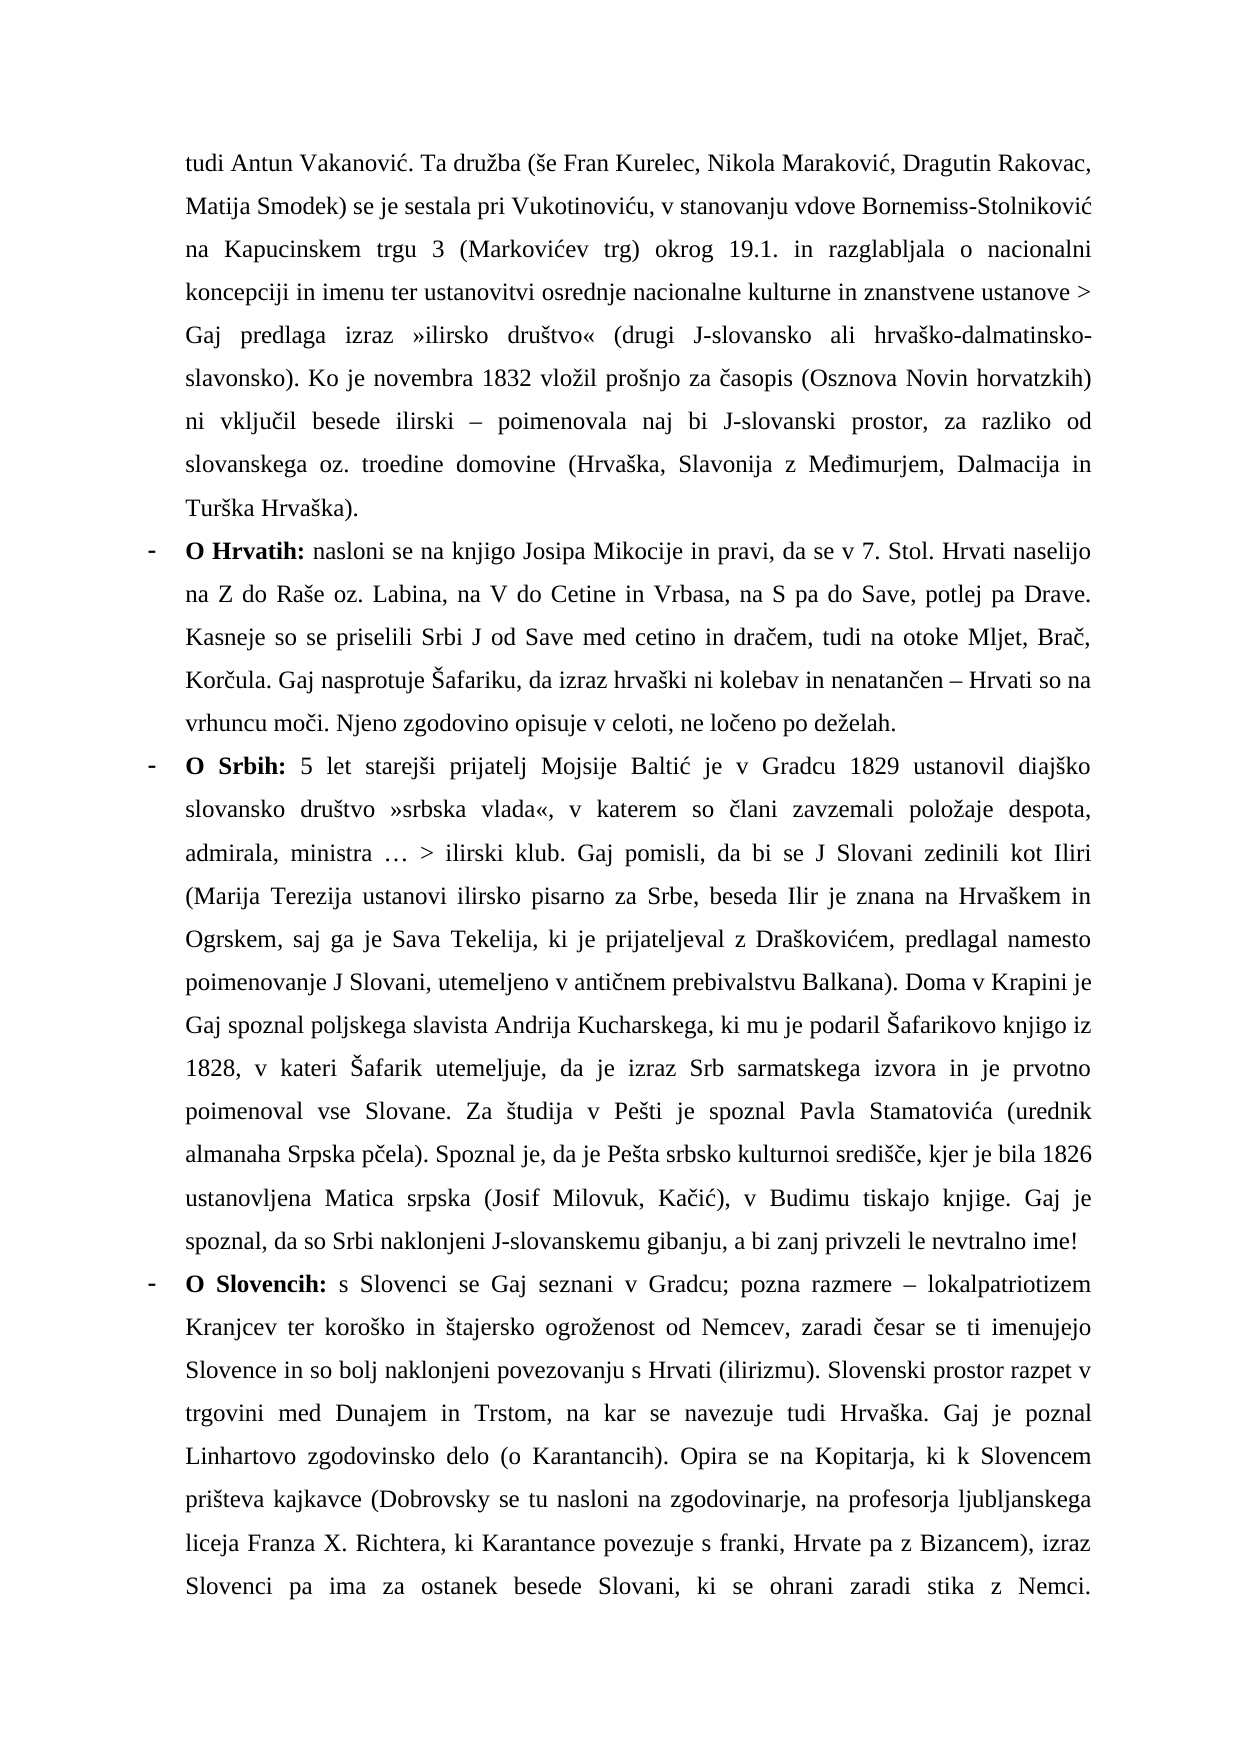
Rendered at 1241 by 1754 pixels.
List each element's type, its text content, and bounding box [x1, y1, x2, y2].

list O Slovencih: s Slovenci se Gaj seznani v Gradcu; pozna razmere – lokalpatriotizem Kranjcev ter koroško in štajersko ogroženost od Nemcev, zaradi česar se ti imenujejo Slovence in so bolj naklonjeni povezovanju s Hrvati (ilirizmu). Slovenski prostor razpet v trgovini med Dunajem in Trstom, na kar se navezuje tudi Hrvaška. Gaj je poznal Linhartovo zgodovinsko delo (o Karantancih). Opira se na Kopitarja, ki k Slovencem prišteva kajkavce (Dobrovsky se tu nasloni na zgodovinarje, na profesorja ljubljanskega liceja Franza X. Richtera, ki Karantance povezuje s franki, Hrvate pa z Bizancem), izraz Slovenci pa ima za ostanek besede Slovani, ki se ohrani zaradi stika z Nemci. [148, 1269, 1093, 1599]
list O Hrvatih: nasloni se na knjigo Josipa Mikocije in pravi, da se v 7. Stol. Hrvati naselijo na Z do Raše oz. Labina, na V do Cetine in Vrbasa, na S pa do Save, potlej pa Drave. Kasneje so se priselili Srbi J od Save med cetino in dračem, tudi na otoke Mljet, Brač, Korčula. Gaj nasprotuje Šafariku, da izraz hrvaški ni kolebav in nenatančen – Hrvati so na vrhuncu moči. Njeno zgodovino opisuje v celoti, ne ločeno po deželah. [148, 536, 1093, 737]
list tudi Antun Vakanović. Ta družba (še Fran Kurelec, Nikola Maraković, Dragutin Rakovac, Matija Smodek) se je sestala pri Vukotinoviću, v stanovanju vdove Bornemiss-Stolniković na Kapucinskem trgu 3 (Markovićev trg) okrog 19.1. in razglabljala o nacionalni koncepciji in imenu ter ustanovitvi osrednje nacionalne kulturne in znanstvene ustanove > Gaj predlaga izraz »ilirsko društvo« (drugi J-slovansko ali hrvaško-dalmatinsko-slavonsko). Ko je novembra 1832 vložil prošnjo za časopis (Osznova Novin horvatzkih) ni vključil besede ilirski – poimenovala naj bi J-slovanski prostor, za razliko od slovanskega oz. troedine domovine (Hrvaška, Slavonija z Međimurjem, Dalmacija in Turška Hrvaška). [148, 148, 1093, 521]
list O Srbih: 5 let starejši prijatelj Mojsije Baltić je v Gradcu 1829 ustanovil diajško slovansko društvo »srbska vlada«, v katerem so člani zavzemali položaje despota, admirala, ministra … > ilirski klub. Gaj pomisli, da bi se J Slovani zedinili kot Iliri (Marija Terezija ustanovi ilirsko pisarno za Srbe, beseda Ilir je znana na Hrvaškem in Ogrskem, saj ga je Sava Tekelija, ki je prijateljeval z Draškovićem, predlagal namesto poimenovanje J Slovani, utemeljeno v antičnem prebivalstvu Balkana). Doma v Krapini je Gaj spoznal poljskega slavista Andrija Kucharskega, ki mu je podaril Šafarikovo knjigo iz 1828, v kateri Šafarik utemeljuje, da je izraz Srb sarmatskega izvora in je prvotno poimenoval vse Slovane. Za študija v Pešti je spoznal Pavla Stamatovića (urednik almanaha Srpska pčela). Spoznal je, da je Pešta srbsko kulturnoi središče, kjer je bila 1826 ustanovljena Matica srpska (Josif Milovuk, Kačić), v Budimu tiskajo knjige. Gaj je spoznal, da so Srbi naklonjeni J-slovanskemu gibanju, a bi zanj privzeli le nevtralno ime! [148, 751, 1093, 1254]
